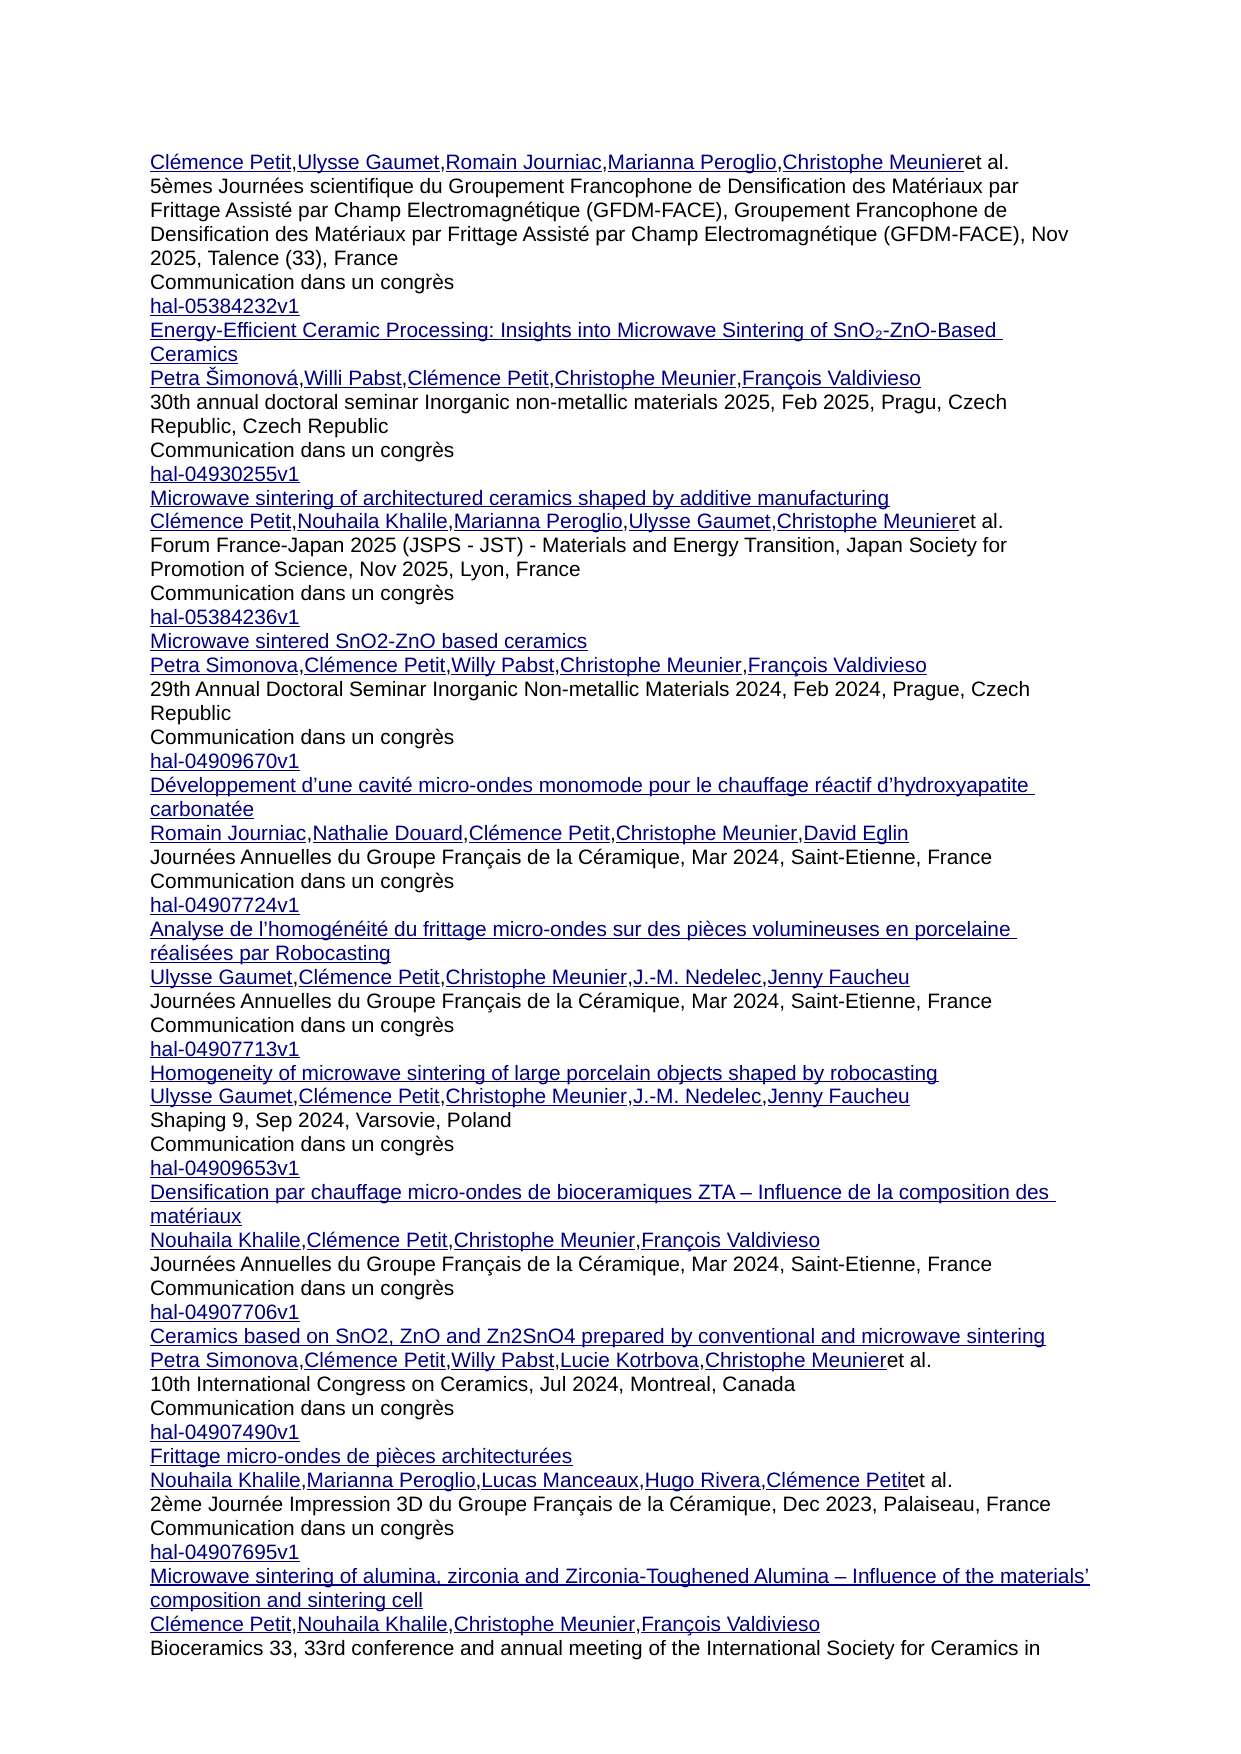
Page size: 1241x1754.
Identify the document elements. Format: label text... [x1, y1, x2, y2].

table_cell Frittage micro-ondes de pièces architecturées Nouhaila Khalile,Marianna Peroglio,Lucas Manceaux,Hugo Rivera,Clémence Petitet al. 2ème Journée Impression 3D du Groupe Français de la Céramique, Dec 2023, Palaiseau, France Communication dans un congrès hal-04907695v1 [150, 1444, 1090, 1563]
table_cell Energy-Efficient Ceramic Processing: Insights into Microwave Sintering of SnO₂-ZnO-Based Ceramics Petra Šimonová,Willi Pabst,Clémence Petit,Christophe Meunier,François Valdivieso 30th annual doctoral seminar Inorganic non-metallic materials 2025, Feb 2025, Pragu, Czech Republic, Czech Republic Communication dans un congrès hal-04930255v1 [150, 318, 1090, 485]
table_cell Développement d’une cavité micro-ondes monomode pour le chauffage réactif d’hydroxyapatite carbonatée Romain Journiac,Nathalie Douard,Clémence Petit,Christophe Meunier,David Eglin Journées Annuelles du Groupe Français de la Céramique, Mar 2024, Saint-Etienne, France Communication dans un congrès hal-04907724v1 [150, 773, 1090, 917]
table_cell Microwave sintering of architectured ceramics shaped by additive manufacturing Clémence Petit,Nouhaila Khalile,Marianna Peroglio,Ulysse Gaumet,Christophe Meunieret al. Forum France-Japan 2025 (JSPS - JST) - Materials and Energy Transition, Japan Society for Promotion of Science, Nov 2025, Lyon, France Communication dans un congrès hal-05384236v1 [150, 485, 1090, 629]
table_cell Ceramics based on SnO2, ZnO and Zn2SnO4 prepared by conventional and microwave sintering Petra Simonova,Clémence Petit,Willy Pabst,Lucie Kotrbova,Christophe Meunieret al. 10th International Congress on Ceramics, Jul 2024, Montreal, Canada Communication dans un congrès hal-04907490v1 [150, 1324, 1090, 1444]
table_cell Densification par chauffage micro-ondes de bioceramiques ZTA – Influence de la composition des matériaux Nouhaila Khalile,Clémence Petit,Christophe Meunier,François Valdivieso Journées Annuelles du Groupe Français de la Céramique, Mar 2024, Saint-Etienne, France Communication dans un congrès hal-04907706v1 [150, 1180, 1090, 1324]
table_cell Clémence Petit,Ulysse Gaumet,Romain Journiac,Marianna Peroglio,Christophe Meunieret al. 5èmes Journées scientifique du Groupement Francophone de Densification des Matériaux par Frittage Assisté par Champ Electromagnétique (GFDM-FACE), Groupement Francophone de Densification des Matériaux par Frittage Assisté par Champ Electromagnétique (GFDM-FACE), Nov 2025, Talence (33), France Communication dans un congrès hal-05384232v1 [150, 150, 1090, 318]
table_cell Microwave sintering of alumina, zirconia and Zirconia-Toughened Alumina – Influence of the materials’ [150, 1564, 1090, 1584]
table_cell composition and sintering cell Clémence Petit,Nouhaila Khalile,Christophe Meunier,François Valdivieso Bioceramics 33, 33rd conference and annual meeting of the International Society for Ceramics in [150, 1586, 1090, 1659]
table_cell Analyse de l’homogénéité du frittage micro-ondes sur des pièces volumineuses en porcelaine réalisées par Robocasting Ulysse Gaumet,Clémence Petit,Christophe Meunier,J.-M. Nedelec,Jenny Faucheu Journées Annuelles du Groupe Français de la Céramique, Mar 2024, Saint-Etienne, France Communication dans un congrès hal-04907713v1 [150, 917, 1090, 1060]
table_cell Homogeneity of microwave sintering of large porcelain objects shaped by robocasting Ulysse Gaumet,Clémence Petit,Christophe Meunier,J.-M. Nedelec,Jenny Faucheu Shaping 9, Sep 2024, Varsovie, Poland Communication dans un congrès hal-04909653v1 [150, 1060, 1090, 1180]
table_cell Microwave sintered SnO2-ZnO based ceramics Petra Simonova,Clémence Petit,Willy Pabst,Christophe Meunier,François Valdivieso 29th Annual Doctoral Seminar Inorganic Non-metallic Materials 2024, Feb 2024, Prague, Czech Republic Communication dans un congrès hal-04909670v1 [150, 629, 1090, 773]
